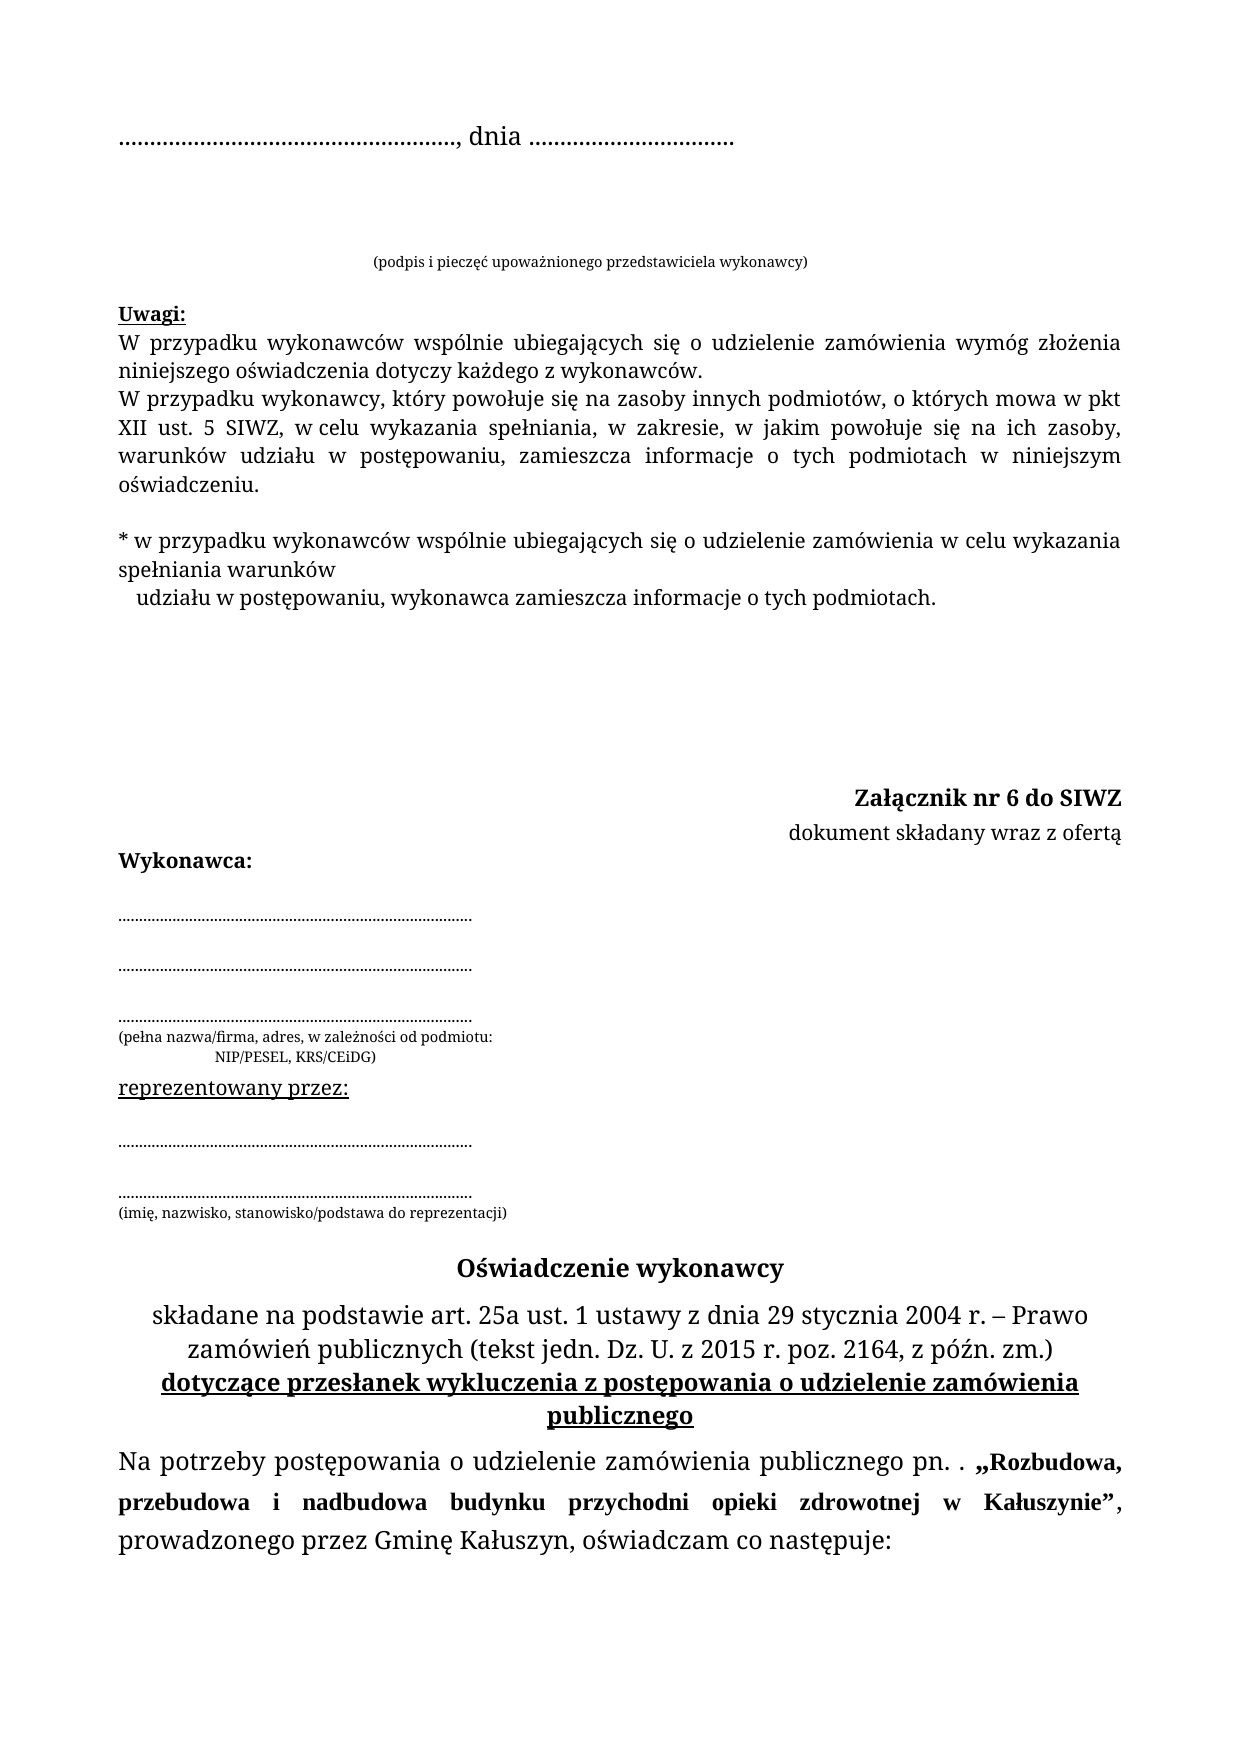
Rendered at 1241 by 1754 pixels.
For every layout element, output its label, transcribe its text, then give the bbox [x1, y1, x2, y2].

text dokument składany wraz z ofertą [118, 818, 1122, 847]
text reprezentowany przez: [118, 1073, 1122, 1102]
text składane na podstawie art. 25a ust. 1 ustawy z dnia 29 stycznia 2004 r. – Prawo zamówień publicznych (tekst jedn. Dz. U. z 2015 r. poz. 2164, z późn. zm.) [118, 1298, 1122, 1366]
text (imię, nazwisko, stanowisko/podstawa do reprezentacji) [118, 1203, 1122, 1223]
text Na potrzeby postępowania o udzielenie zamówienia publicznego pn. . „Rozbudowa, przebudowa i nadbudowa budynku przychodni opieki zdrowotnej w Kałuszynie”, prowadzonego przez Gminę Kałuszyn, oświadczam co następuje: [118, 1443, 1122, 1556]
text W przypadku wykonawcy, który powołuje się na zasoby innych podmiotów, o których mowa w pkt XII ust. 5 SIWZ, w celu wykazania spełniania, w zakresie, w jakim powołuje się na ich zasoby, warunków udziału w postępowaniu, zamieszcza informacje o tych podmiotach w niniejszym oświadczeniu. [118, 384, 1122, 498]
text (podpis i pieczęć upoważnionego przedstawiciela wykonawcy) [118, 247, 1122, 273]
text udziału w postępowaniu, wykonawca zamieszcza informacje o tych podmiotach. [118, 583, 1122, 612]
text * w przypadku wykonawców wspólnie ubiegających się o udzielenie zamówienia w celu wykazania spełniania warunków [118, 526, 1122, 583]
text dotyczące przesłanek wykluczenia z postępowania o udzielenie zamówienia publicznego [118, 1366, 1122, 1431]
text NIP/PESEL, KRS/CEiDG) [118, 1047, 1122, 1067]
text ......................................................, dnia ................................. [118, 118, 1122, 152]
text Oświadczenie wykonawcy [118, 1251, 1122, 1285]
text (pełna nazwa/firma, adres, w zależności od podmiotu: [118, 1027, 1122, 1047]
text Wykonawca: [118, 847, 1122, 875]
text W przypadku wykonawców wspólnie ubiegających się o udzielenie zamówienia wymóg złożenia niniejszego oświadczenia dotyczy każdego z wykonawców. [118, 328, 1122, 384]
text Załącznik nr 6 do SIWZ [118, 782, 1122, 813]
text Uwagi: [118, 301, 1122, 328]
